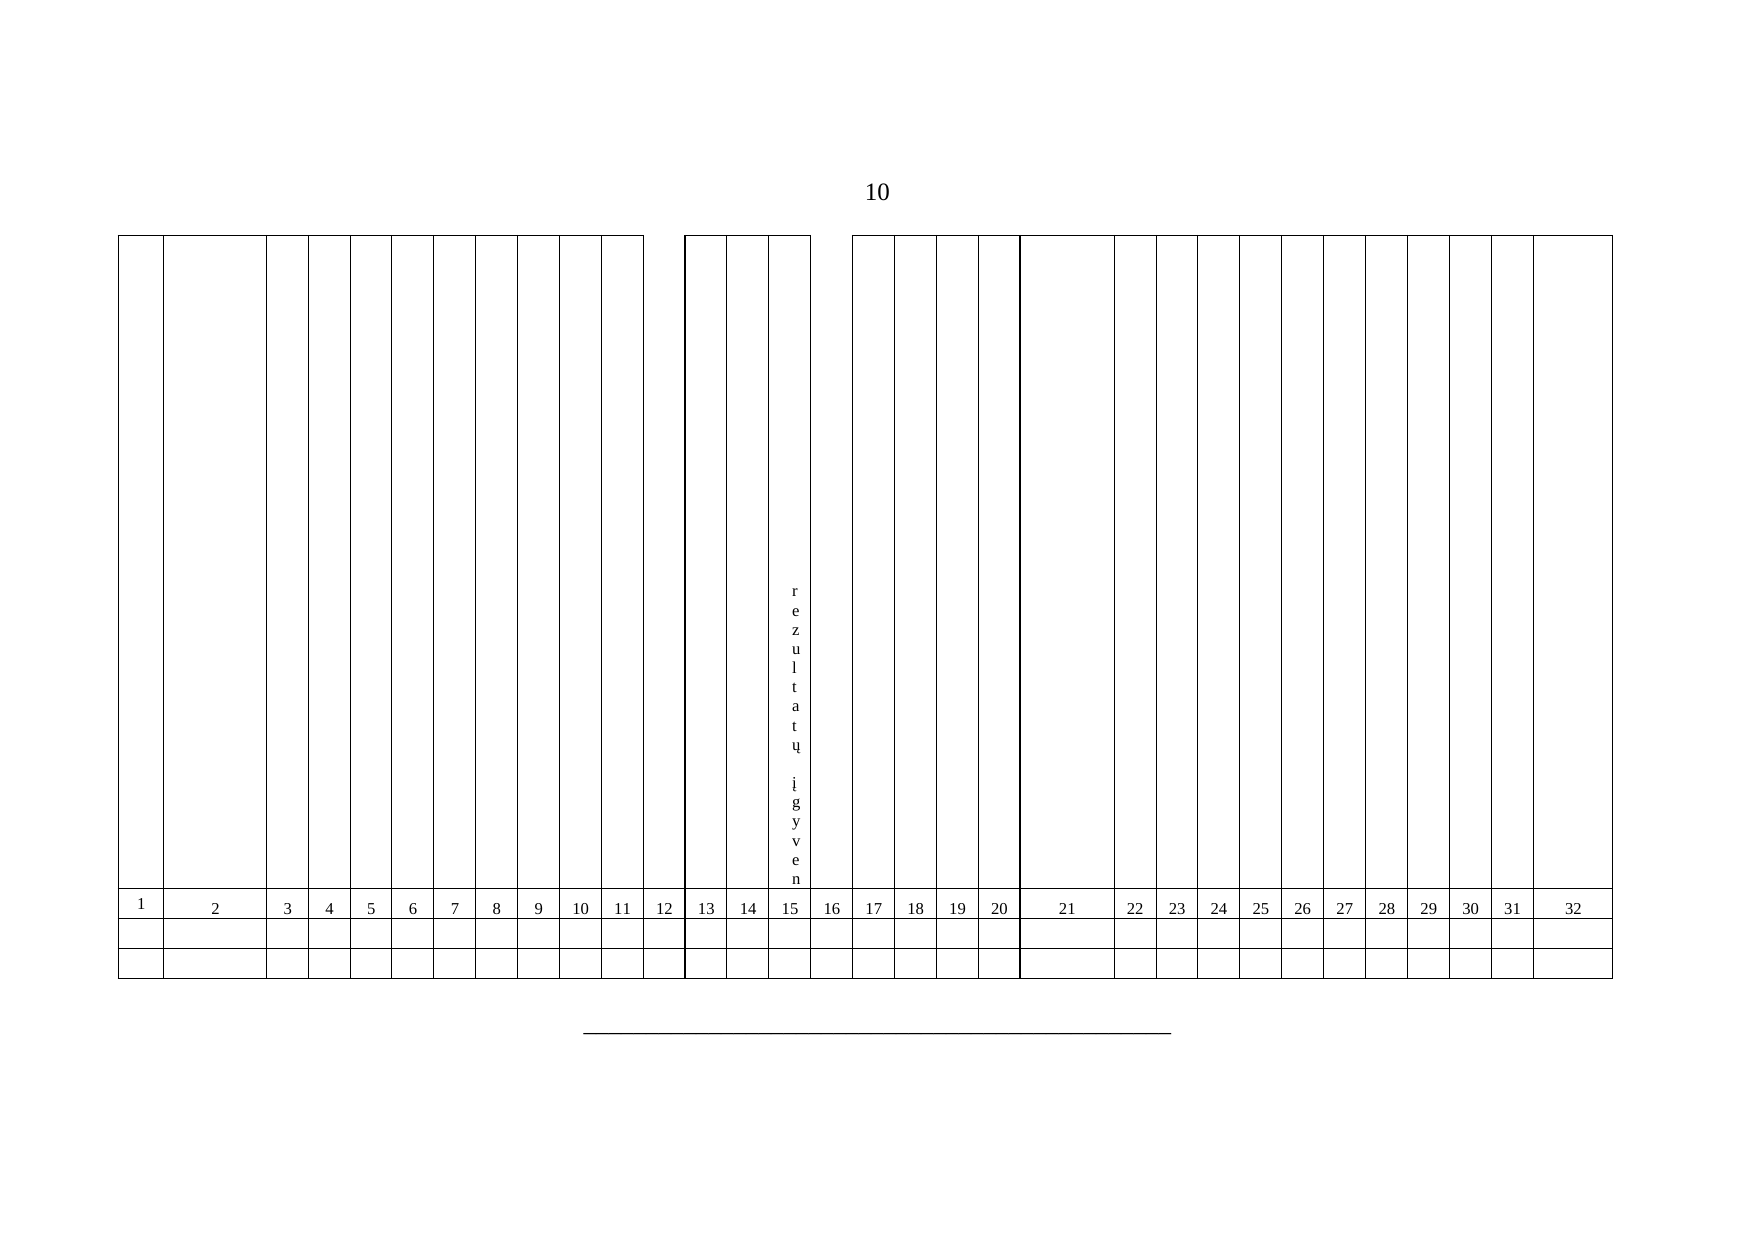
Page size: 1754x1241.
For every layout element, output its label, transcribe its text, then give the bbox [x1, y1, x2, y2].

table_cell [119, 236, 163, 887]
table_cell [476, 949, 517, 978]
table_cell [434, 919, 475, 948]
table_cell 8 [476, 889, 517, 918]
table_cell [560, 949, 601, 978]
table_cell [895, 949, 936, 978]
table_cell [1366, 236, 1407, 887]
table_cell 7 [434, 889, 475, 918]
table_cell [727, 979, 769, 1008]
table_cell [1157, 919, 1197, 948]
table_cell [769, 919, 810, 948]
table_cell 22 [1115, 889, 1156, 918]
table_cell [1115, 919, 1156, 948]
table_cell Prisidedama prie 2022–2030 metų plėtros programos valdytojos Lietuvos Respublikos susisiekimo ministerijos susisiekimo plėtros programos, patvirtintos Lietuvos Respublikos Vyriausybės 2022 m. kovo 16 d. nutarimu Nr. 245 „Dėl 2022–2030 metų plėtros programos valdytojos Lietuvos Respublikos susisiekimo ministerijos susisiekimo plėtros programos patvirtinimo“, siekiamų rezultatų įgyvendinimo, taip / ne [769, 236, 810, 887]
table_cell [476, 919, 517, 948]
table_cell [1492, 949, 1533, 978]
table_cell 6 [392, 889, 433, 918]
table_cell [1366, 919, 1407, 948]
table_cell [560, 919, 601, 948]
table_cell [1020, 979, 1114, 1008]
table_cell [727, 949, 768, 978]
table_cell [1450, 919, 1491, 948]
table_cell 25 [1240, 889, 1281, 918]
table_cell 5 [351, 889, 391, 918]
table_cell [1408, 919, 1449, 948]
table_cell [1324, 236, 1365, 887]
table_cell [936, 979, 978, 1008]
table_cell [1534, 919, 1612, 948]
table_cell [686, 236, 726, 887]
table_cell [267, 949, 308, 978]
table_cell [937, 919, 978, 948]
table_cell [350, 979, 392, 1008]
table_cell [1613, 978, 1636, 1008]
table_cell [643, 979, 685, 1008]
table_cell [351, 236, 391, 887]
table_cell [1198, 949, 1239, 978]
table_cell [476, 979, 517, 1008]
table_cell [164, 979, 267, 1008]
table_cell [811, 235, 852, 887]
table_cell [853, 236, 894, 887]
table_cell [119, 949, 163, 978]
table_cell [518, 236, 559, 887]
table_cell 16 [811, 889, 852, 918]
table_cell [1157, 236, 1197, 887]
table_cell [811, 919, 852, 948]
table_cell [1366, 979, 1408, 1008]
table_cell [978, 979, 1020, 1008]
table_cell [686, 949, 726, 978]
table_cell [1366, 949, 1407, 978]
table_cell 3 [267, 889, 308, 918]
table_cell [1408, 236, 1449, 887]
table_cell [392, 979, 434, 1008]
table_cell [1533, 979, 1613, 1008]
table_cell [979, 949, 1019, 978]
table_cell [1240, 979, 1282, 1008]
table_cell [1613, 235, 1636, 887]
table_cell [308, 979, 350, 1008]
table_cell [518, 949, 559, 978]
table_cell [392, 236, 433, 887]
table_cell [1534, 236, 1612, 887]
table_cell 27 [1324, 889, 1365, 918]
table_cell [1198, 919, 1239, 948]
table_cell [937, 236, 978, 887]
table_cell [1450, 236, 1491, 887]
table_cell [1282, 919, 1323, 948]
table_cell [1240, 949, 1281, 978]
table_cell [769, 949, 810, 978]
table_cell [1240, 236, 1281, 887]
table_cell 4 [309, 889, 350, 918]
table_cell 11 [602, 889, 643, 918]
table_cell [1198, 979, 1240, 1008]
table_cell [1492, 919, 1533, 948]
table_cell 17 [853, 889, 894, 918]
table_cell [1115, 949, 1156, 978]
table_cell [895, 236, 936, 887]
table_cell [727, 236, 768, 887]
table_cell 21 [1021, 889, 1114, 918]
table_cell [1021, 236, 1114, 887]
table_cell [979, 919, 1019, 948]
table_cell [518, 919, 559, 948]
table_cell [476, 236, 517, 887]
table_cell 13 [686, 889, 726, 918]
table_cell 32 [1534, 889, 1612, 918]
table_cell [602, 949, 643, 978]
table_cell [727, 919, 768, 948]
table_cell [434, 979, 476, 1008]
table_cell [434, 949, 475, 978]
table_cell [685, 979, 727, 1008]
table_cell [1282, 979, 1323, 1008]
table_cell [1324, 979, 1366, 1008]
table_cell [1021, 949, 1114, 978]
table_cell [853, 949, 894, 978]
table_cell [164, 236, 266, 887]
table_cell [937, 949, 978, 978]
table_cell [559, 979, 601, 1008]
table_cell 29 [1408, 889, 1449, 918]
table_cell [392, 919, 433, 948]
table_cell 1 [119, 889, 163, 918]
table_cell [853, 919, 894, 948]
table_cell [434, 236, 475, 887]
table_cell 18 [895, 889, 936, 918]
table_cell [769, 979, 811, 1008]
table_cell 9 [518, 889, 559, 918]
table_cell [309, 919, 350, 948]
table_cell 10 [560, 889, 601, 918]
table_cell [1491, 979, 1533, 1008]
table_cell [1240, 919, 1281, 948]
table_cell [1021, 919, 1114, 948]
table_cell [979, 236, 1019, 887]
table_cell [267, 919, 308, 948]
table_cell 19 [937, 889, 978, 918]
table_cell [1408, 979, 1449, 1008]
text _______________________________________________ [118, 1008, 1636, 1037]
table_cell 28 [1366, 889, 1407, 918]
table_cell 26 [1282, 889, 1323, 918]
table_cell [351, 949, 391, 978]
table_cell 31 [1492, 889, 1533, 918]
table_cell 12 [644, 889, 684, 918]
table_cell [119, 919, 163, 948]
table_cell [309, 236, 350, 887]
table_cell [267, 979, 308, 1008]
table_cell [644, 235, 684, 887]
table_cell [392, 949, 433, 978]
table_cell [686, 919, 726, 948]
table_cell [895, 919, 936, 948]
table_cell [351, 919, 391, 948]
table_cell [164, 949, 266, 978]
table_cell [1115, 236, 1156, 887]
table_cell [1613, 948, 1636, 978]
table_cell 20 [979, 889, 1019, 918]
table_cell 30 [1450, 889, 1491, 918]
table_cell [811, 979, 852, 1008]
table_cell [309, 949, 350, 978]
table_cell [644, 949, 684, 978]
table_cell [164, 919, 266, 948]
table_cell [644, 919, 684, 948]
table_cell [1450, 979, 1491, 1008]
table_cell [601, 979, 643, 1008]
table_cell [1114, 979, 1156, 1008]
table_cell 23 [1157, 889, 1197, 918]
table_cell [1198, 236, 1239, 887]
table_cell 2 [164, 889, 266, 918]
table_cell [1408, 949, 1449, 978]
table_cell [894, 979, 936, 1008]
table_cell [518, 979, 559, 1008]
table_cell [1534, 949, 1612, 978]
table_cell [560, 236, 601, 887]
table_cell [1282, 949, 1323, 978]
table_cell [1324, 919, 1365, 948]
table_cell [118, 979, 164, 1008]
table_cell [1282, 236, 1323, 887]
table_cell [1156, 979, 1198, 1008]
table_cell [1492, 236, 1533, 887]
table_cell [602, 236, 643, 887]
table_cell 14 [727, 889, 768, 918]
table_cell [1157, 949, 1197, 978]
table_cell [1324, 949, 1365, 978]
table_cell [267, 236, 308, 887]
table_cell [1613, 888, 1636, 918]
table_cell 24 [1198, 889, 1239, 918]
table_cell [853, 979, 894, 1008]
table_cell [1450, 949, 1491, 978]
table_cell [811, 949, 852, 978]
table_cell [1613, 918, 1636, 948]
table_cell [602, 919, 643, 948]
table_cell 15 [769, 889, 810, 918]
